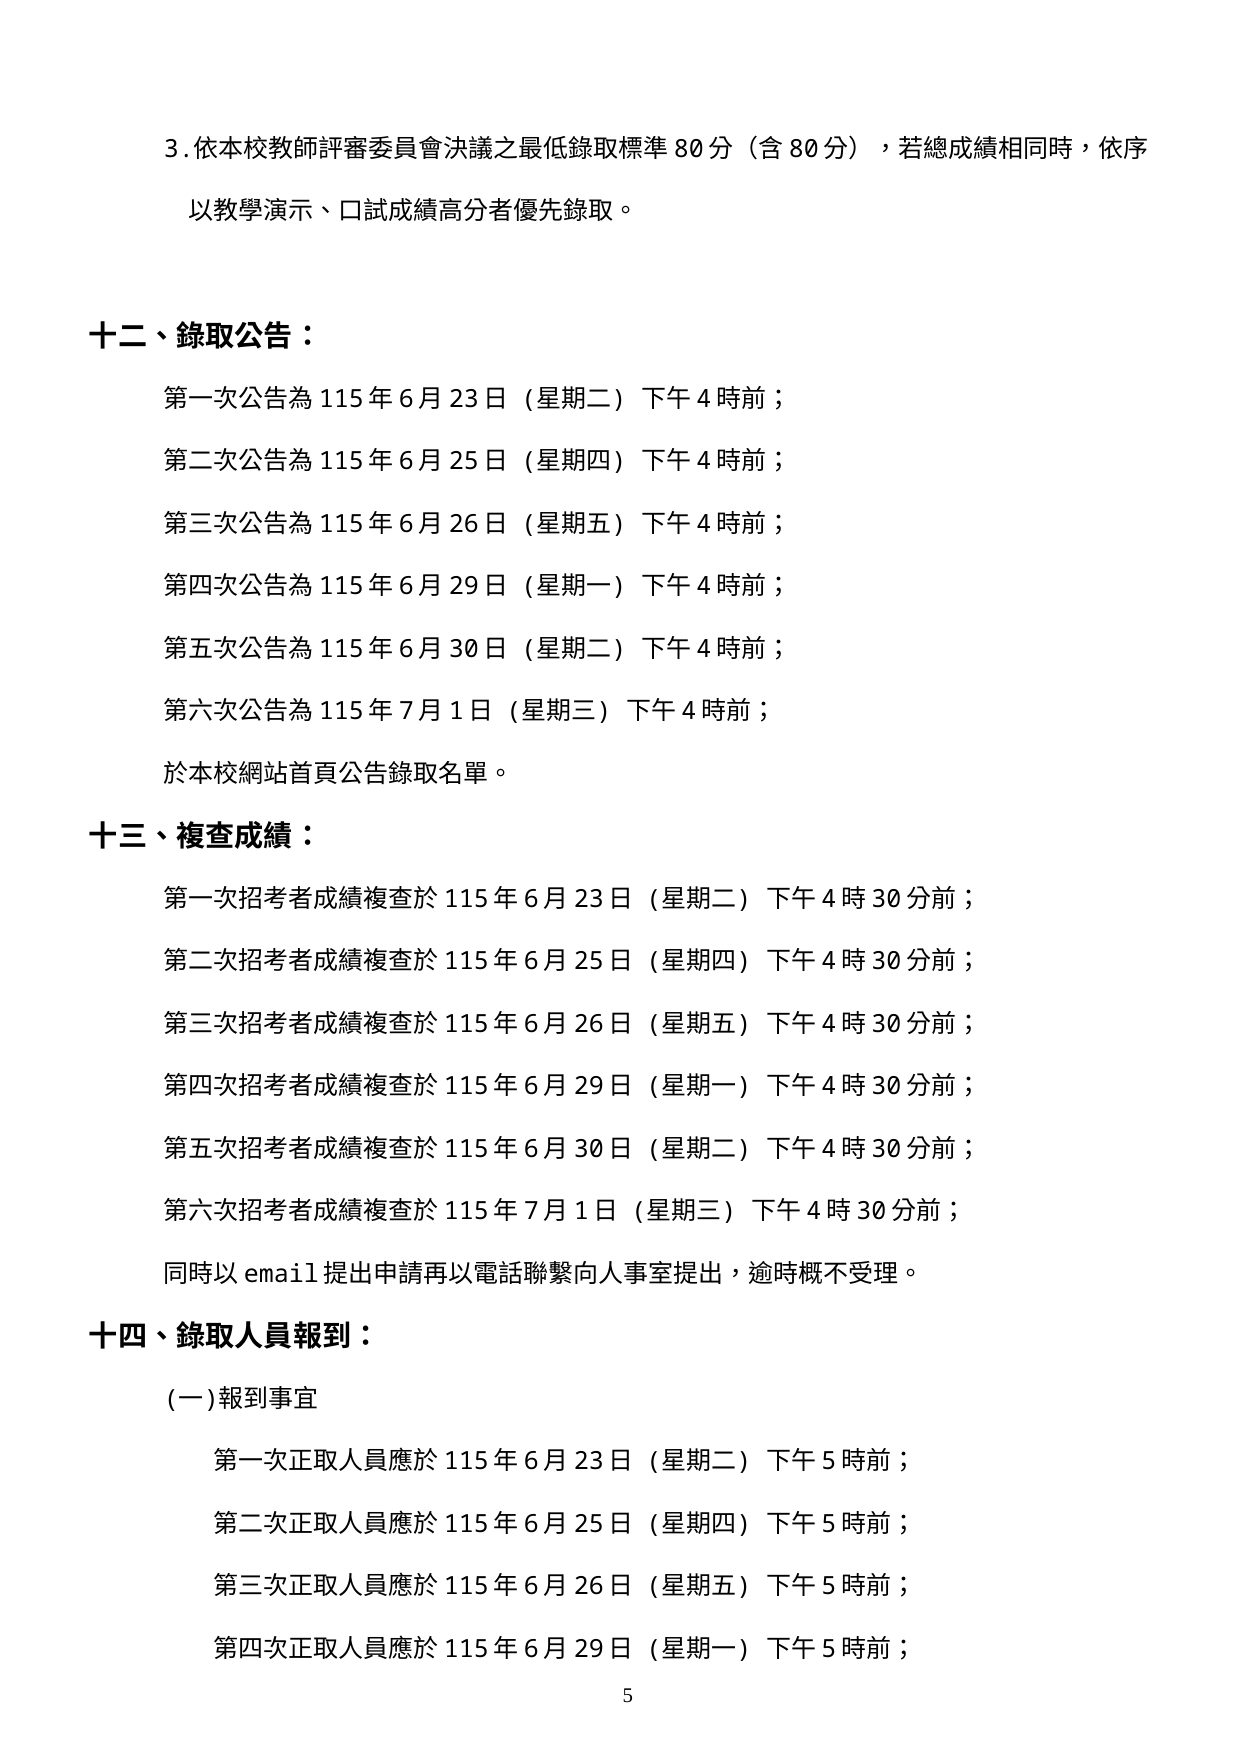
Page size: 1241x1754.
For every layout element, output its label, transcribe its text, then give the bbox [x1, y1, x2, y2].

text 第五次招考者成績複查於115年6月30日 (星期二) 下午4時30分前； [164, 1104, 1167, 1167]
text 十三、複查成績： [89, 792, 1167, 854]
text 第一次正取人員應於115年6月23日 (星期二) 下午5時前； [164, 1417, 1167, 1479]
text 第二次正取人員應於115年6月25日 (星期四) 下午5時前； [164, 1479, 1167, 1542]
text 第一次公告為115年6月23日 (星期二) 下午4時前； [164, 354, 1167, 417]
text 第五次公告為115年6月30日 (星期二) 下午4時前； [164, 604, 1167, 667]
text 同時以email提出申請再以電話聯繫向人事室提出，逾時概不受理。 [164, 1229, 1167, 1292]
text 第六次招考者成績複查於115年7月1日 (星期三) 下午4時30分前； [164, 1167, 1167, 1229]
text 第三次公告為115年6月26日 (星期五) 下午4時前； [164, 479, 1167, 542]
text 第四次公告為115年6月29日 (星期一) 下午4時前； [164, 542, 1167, 604]
text (一)報到事宜 [164, 1354, 1167, 1417]
text 第二次招考者成績複查於115年6月25日 (星期四) 下午4時30分前； [164, 917, 1167, 979]
text 於本校網站首頁公告錄取名單。 [164, 729, 1167, 792]
text 第三次招考者成績複查於115年6月26日 (星期五) 下午4時30分前； [164, 979, 1167, 1042]
text 第六次公告為115年7月1日 (星期三) 下午4時前； [164, 667, 1167, 729]
text 十四、錄取人員報到： [89, 1292, 1167, 1354]
text 第二次公告為115年6月25日 (星期四) 下午4時前； [164, 417, 1167, 479]
text 十二、錄取公告： [89, 292, 1167, 354]
text 第三次正取人員應於115年6月26日 (星期五) 下午5時前； [164, 1542, 1167, 1604]
text 第四次招考者成績複查於115年6月29日 (星期一) 下午4時30分前； [164, 1042, 1167, 1104]
text 第一次招考者成績複查於115年6月23日 (星期二) 下午4時30分前； [164, 854, 1167, 917]
text 3.依本校教師評審委員會決議之最低錄取標準80分（含80分），若總成績相同時，依序以教學演示、口試成績高分者優先錄取。 [164, 104, 1152, 229]
text 第四次正取人員應於115年6月29日 (星期一) 下午5時前； [164, 1604, 1167, 1667]
